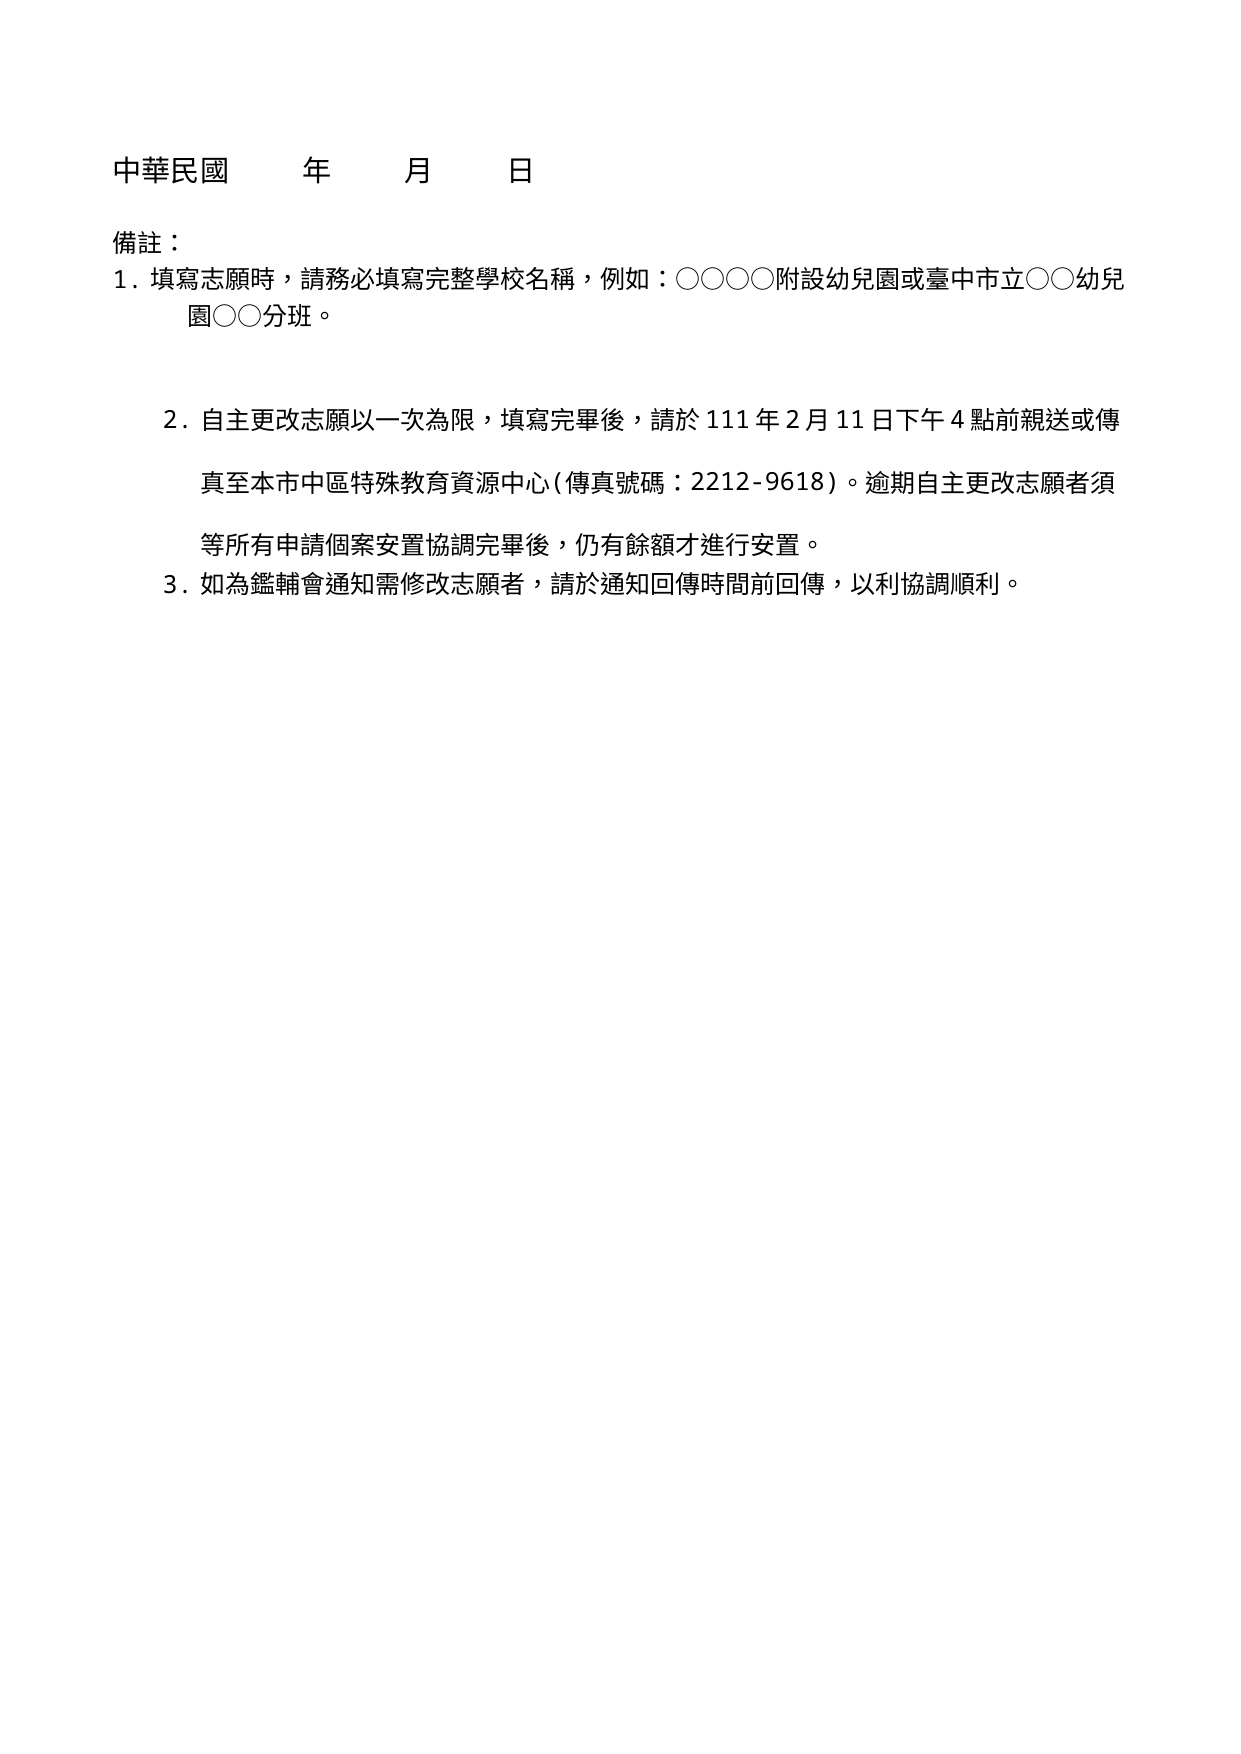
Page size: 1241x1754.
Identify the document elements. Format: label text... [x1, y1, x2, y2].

text 備註： [112, 223, 1134, 260]
list 填寫志願時，請務必填寫完整學校名稱，例如：○○○○附設幼兒園或臺中市立○○幼兒園○○分班。 [112, 260, 1134, 332]
list 自主更改志願以一次為限，填寫完畢後，請於111年2月11日下午4點前親送或傳真至本市中區特殊教育資源中心(傳真號碼：2212-9618)。逾期自主更改志願者須等所有申請個案安置協調完畢後，仍有餘額才進行安置。 [162, 377, 1128, 564]
text 中華民國 年 月 日 [112, 127, 1128, 189]
list 如為鑑輔會通知需修改志願者，請於通知回傳時間前回傳，以利協調順利。 [162, 564, 1128, 601]
